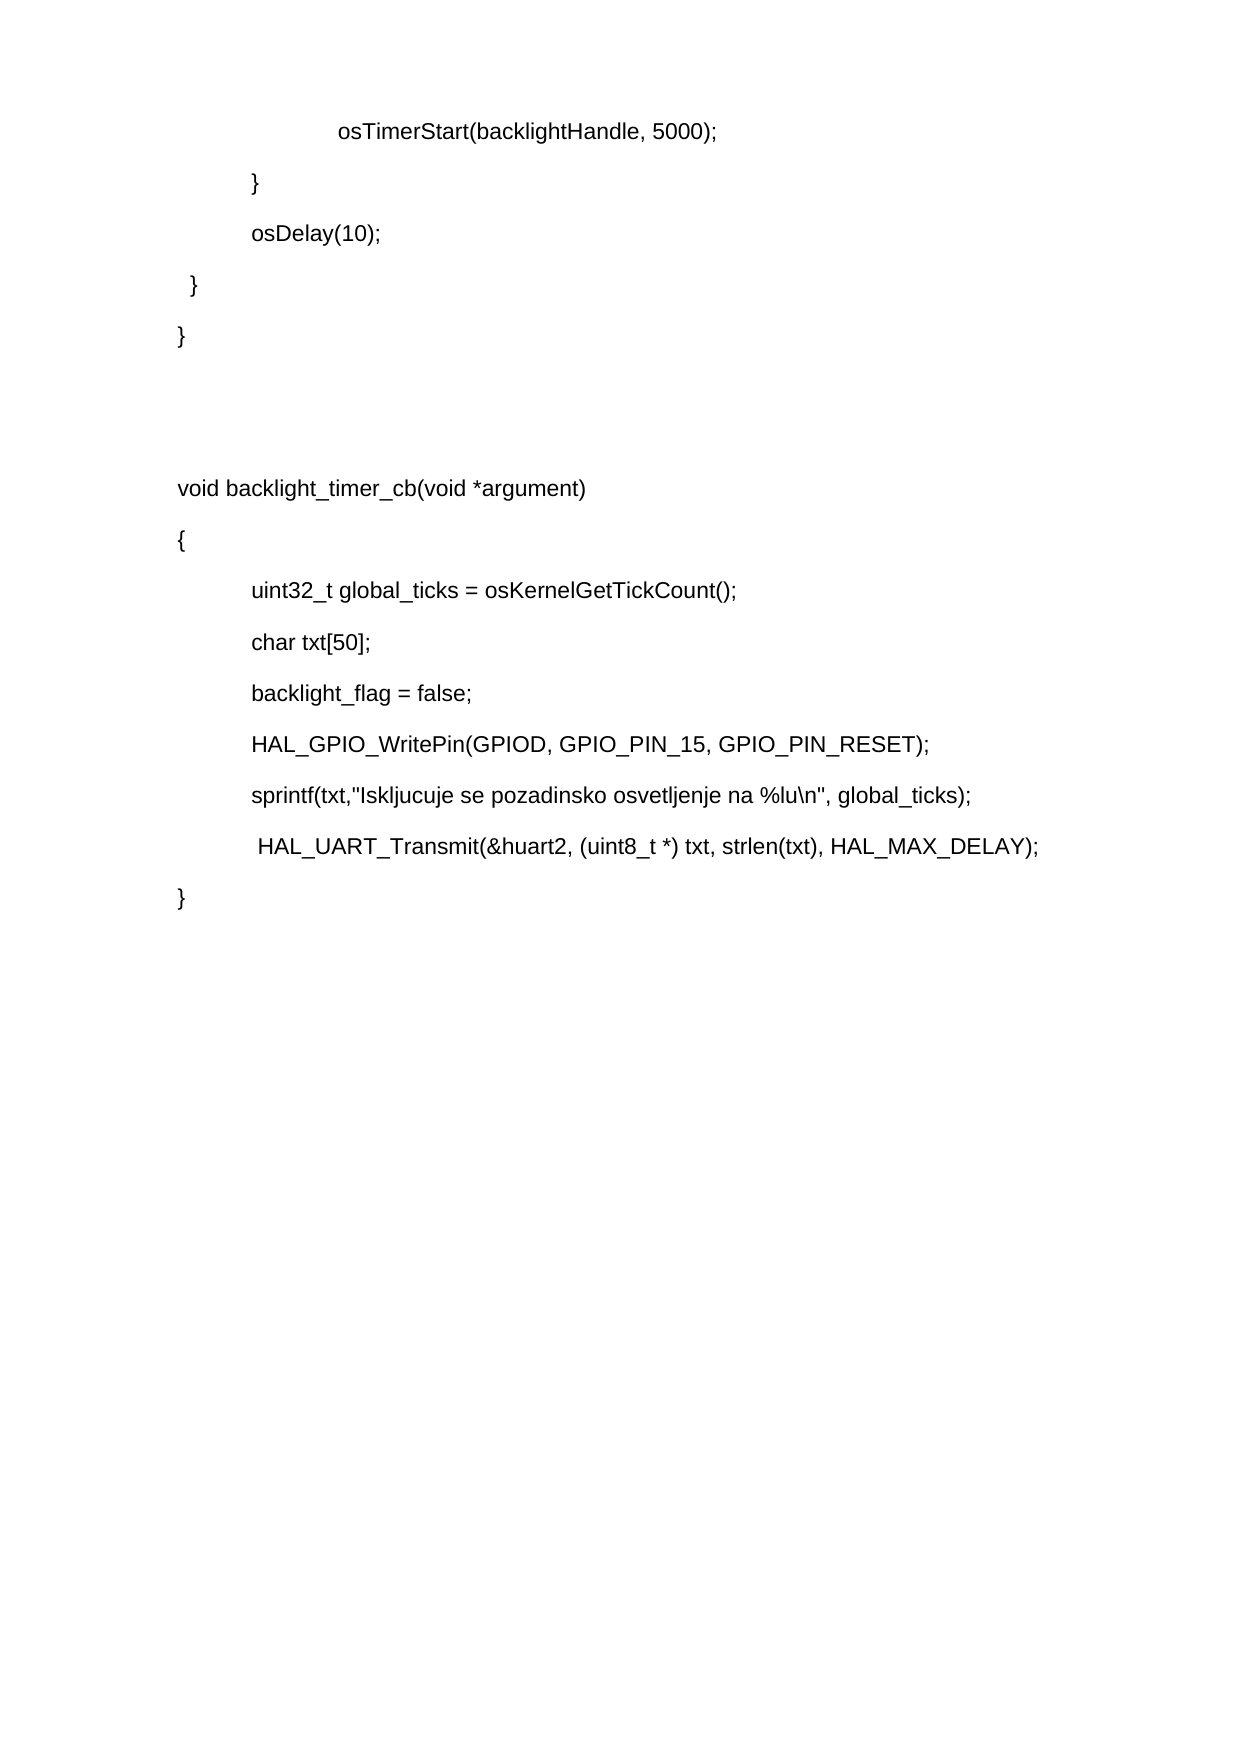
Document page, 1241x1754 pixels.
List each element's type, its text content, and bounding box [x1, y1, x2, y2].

text { [177, 526, 1152, 553]
text HAL_UART_Transmit(&huart2, (uint8_t *) txt, strlen(txt), HAL_MAX_DELAY); [177, 833, 1152, 859]
text char txt[50]; [177, 628, 1152, 655]
text sprintf(txt,"Iskljucuje se pozadinsko osvetljenje na %lu\n", global_ticks); [177, 782, 1152, 808]
text } [177, 884, 1152, 910]
text } [177, 169, 1152, 196]
text void backlight_timer_cb(void *argument) [177, 475, 1152, 502]
text osDelay(10); [177, 220, 1152, 247]
text } [177, 322, 1152, 349]
text backlight_flag = false; [177, 679, 1152, 706]
text } [177, 271, 1152, 298]
text osTimerStart(backlightHandle, 5000); [177, 118, 1152, 144]
text uint32_t global_ticks = osKernelGetTickCount(); [177, 577, 1152, 604]
text HAL_GPIO_WritePin(GPIOD, GPIO_PIN_15, GPIO_PIN_RESET); [177, 731, 1152, 757]
